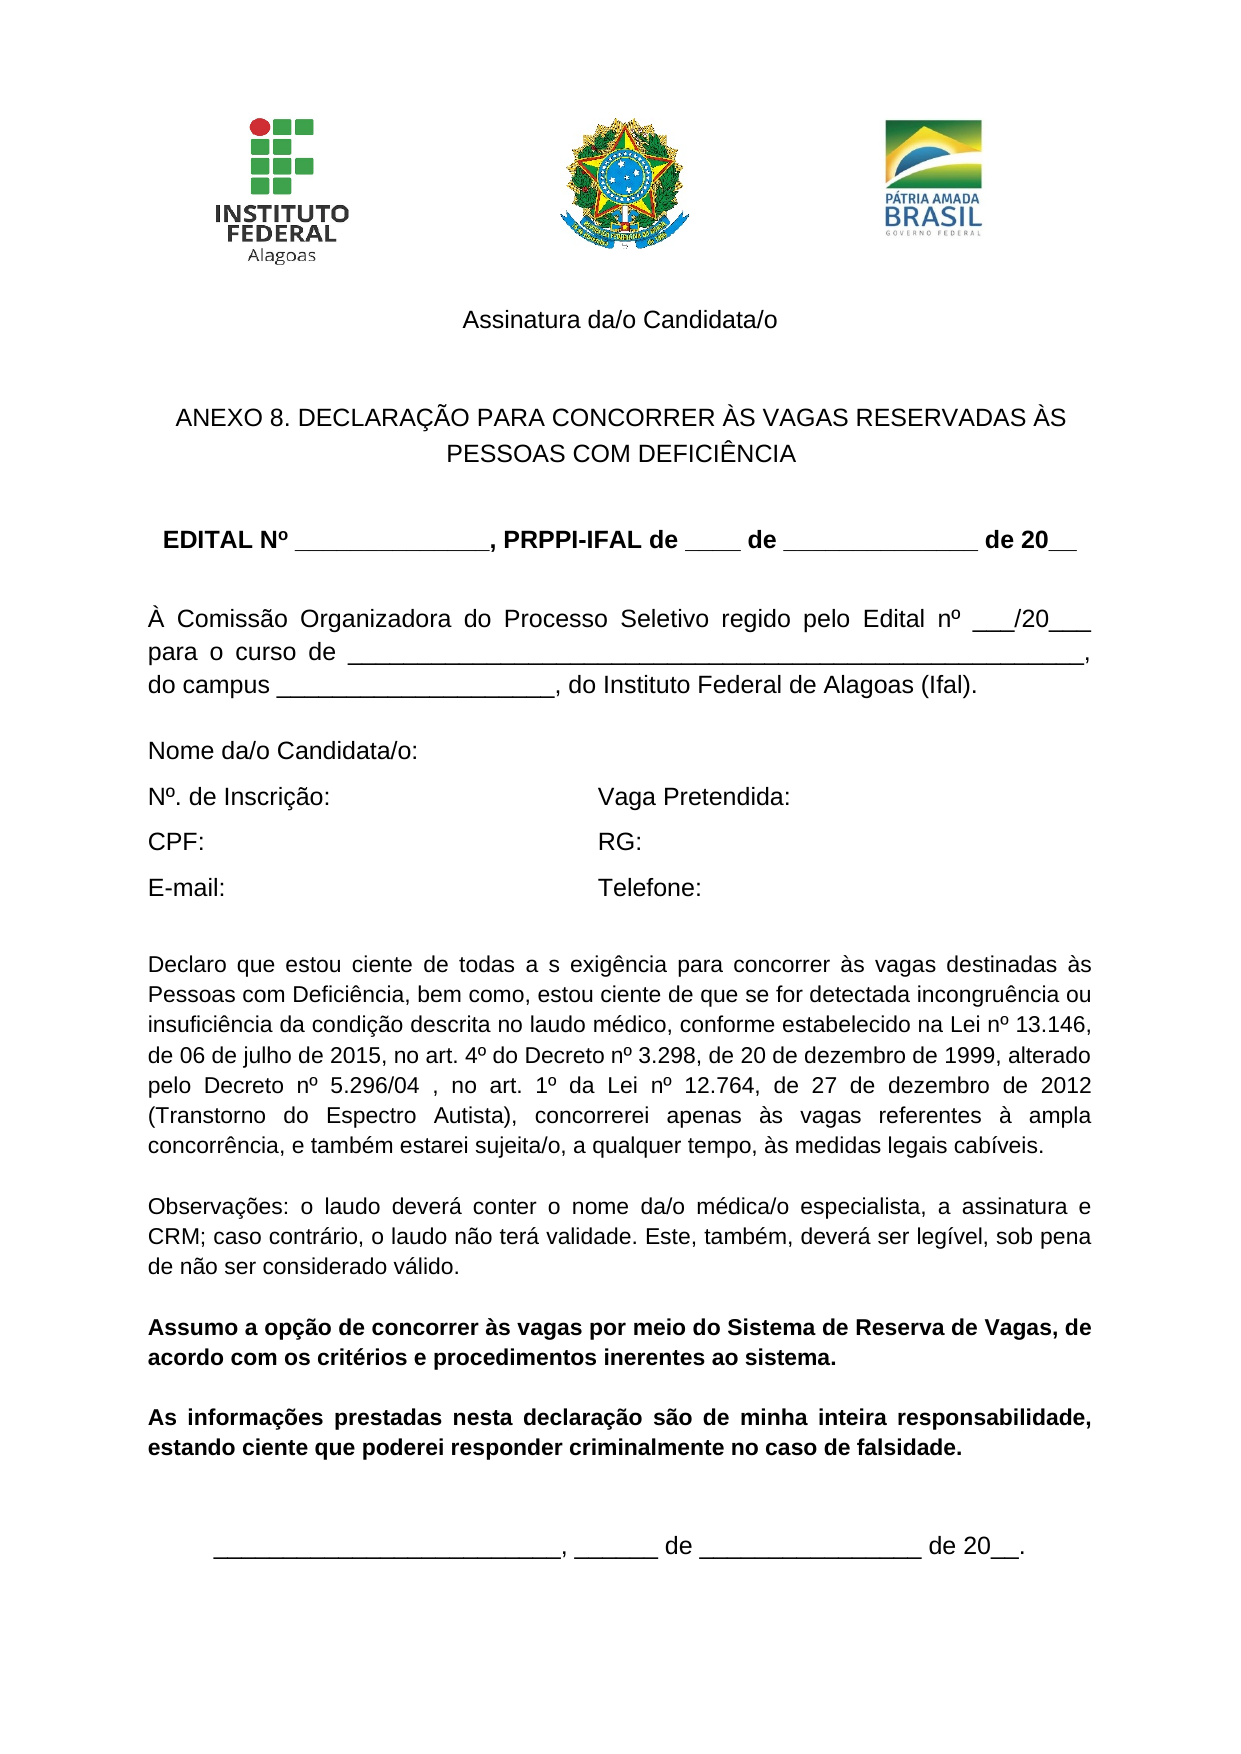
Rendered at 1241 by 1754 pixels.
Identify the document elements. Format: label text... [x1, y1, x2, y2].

text Declaro que estou ciente de todas a s exigência para concorrer às vagas destinadas às Pessoas com Deficiência, bem como, estou ciente de que se for detectada incongruência ou insuficiência da condição descrita no laudo médico, conforme estabelecido na Lei nº 13.146, de 06 de julho de 2015, no art. 4º do Decreto nº 3.298, de 20 de dezembro de 1999, alterado pelo Decreto nº 5.296/04 , no art. 1º da Lei nº 12.764, de 27 de dezembro de 2012 (Transtorno do Espectro Autista), concorrerei apenas às vagas referentes à ampla concorrência, e também estarei sujeita/o, a qualquer tempo, às medidas legais cabíveis. [148, 951, 1092, 1159]
text Observações: o laudo deverá conter o nome da/o médica/o especialista, a assinatura e CRM; caso contrário, o laudo não terá validade. Este, também, deverá ser legível, sob pena de não ser considerado válido. [148, 1193, 1092, 1279]
text CPF: RG: [148, 827, 1092, 856]
text EDITAL No ______________, PRPPI-IFAL de ____ de ______________ de 20__ [148, 525, 1092, 554]
text Nome da/o Candidata/o: [148, 736, 1092, 765]
text As informações prestadas nesta declaração são de minha inteira responsabilidade, estando ciente que poderei responder criminalmente no caso de falsidade. [148, 1404, 1092, 1461]
text À Comissão Organizadora do Processo Seletivo regido pelo Edital nº ___/20___ para o curso de _____________________________________________________, do campus ____________________, do Instituto Federal de Alagoas (Ifal). [148, 604, 1092, 699]
text Nº. de Inscrição: Vaga Pretendida: [148, 781, 1092, 810]
text _________________________, ______ de ________________ de 20__. [148, 1531, 1092, 1559]
text E-mail: Telefone: [148, 872, 1092, 901]
text Assumo a opção de concorrer às vagas por meio do Sistema de Reserva de Vagas, de acordo com os critérios e procedimentos inerentes ao sistema. [148, 1313, 1092, 1370]
text ANEXO 8. DECLARAÇÃO PARA CONCORRER ÀS VAGAS RESERVADAS ÀS PESSOAS COM DEFICIÊNCIA [148, 396, 1094, 467]
text Assinatura da/o Candidata/o [148, 305, 1092, 334]
